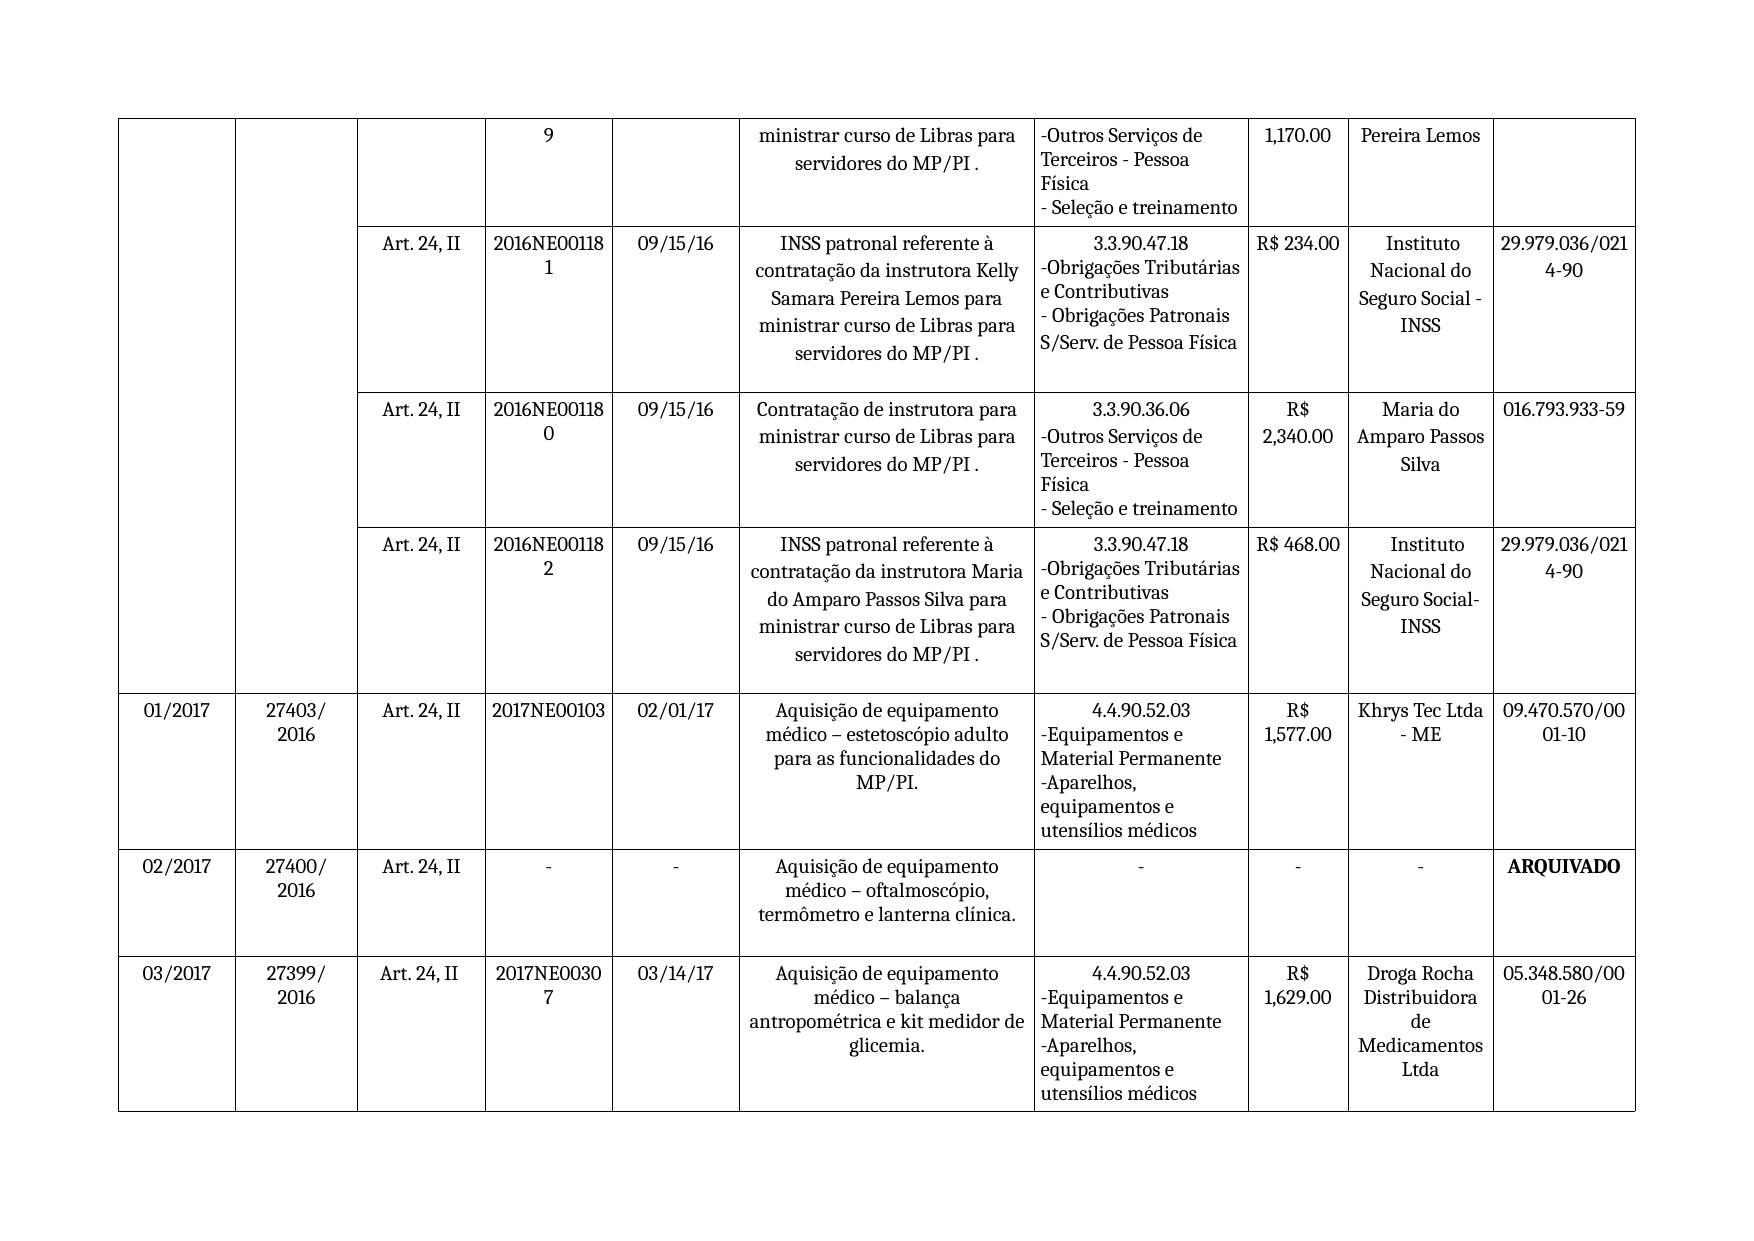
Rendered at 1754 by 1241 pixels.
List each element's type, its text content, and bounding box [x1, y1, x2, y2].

table_cell - [1035, 850, 1248, 956]
table_cell - [613, 850, 739, 956]
table_cell - [1249, 850, 1348, 956]
table_cell 02/2017 [119, 850, 235, 956]
table_cell 3.3.90.47.18 -Obrigações Tributárias e Contributivas - Obrigações Patronais S/Serv. de Pessoa Física [1035, 227, 1248, 392]
table_cell 14/03/17 [613, 957, 739, 1111]
table_cell Art. 24, II [358, 528, 485, 693]
table_cell 3.3.90.36.06 -Outros Serviços de Terceiros - Pessoa Física - Seleção e treinamento [1035, 393, 1248, 527]
table_cell 03/2017 [119, 957, 235, 1111]
table_cell Art. 24, II [358, 957, 485, 1111]
table_cell Art. 24, II [358, 850, 485, 956]
table_cell R$ 2.340,00 [1249, 393, 1348, 527]
table_cell INSS patronal referente à contratação da instrutora Maria do Amparo Passos Silva para ministrar curso de Libras para servidores do MP/PI . [740, 528, 1034, 693]
table_cell Instituto Nacional do Seguro Social-INSS [1349, 528, 1493, 693]
table_cell 01/02/17 [613, 694, 739, 848]
table_cell Art. 24, II [358, 393, 485, 527]
table_cell Droga Rocha Distribuidora de Medicamentos Ltda [1349, 957, 1493, 1111]
table_cell Aquisição de equipamento médico – estetoscópio adulto para as funcionalidades do MP/PI. [740, 694, 1034, 848]
table_cell 15/09/16 [613, 227, 739, 392]
table_cell R$ 468,00 [1249, 528, 1348, 693]
table_cell R$ 234,00 [1249, 227, 1348, 392]
table_cell 2017NE00103 [486, 694, 612, 848]
table_cell 01/2017 [119, 694, 235, 848]
table_cell R$ 1.170,00 [1249, 119, 1348, 226]
table_cell 29.979.036/0214-90 [1494, 227, 1635, 392]
table_cell 2017NE00307 [486, 957, 612, 1111]
table_cell Aquisição de equipamento médico – balança antropométrica e kit medidor de glicemia. [740, 957, 1034, 1111]
table_cell Khrys Tec Ltda - ME [1349, 694, 1493, 848]
table_cell [613, 119, 739, 226]
table_cell [236, 119, 357, 693]
table_cell 2016NE001182 [486, 528, 612, 693]
table_cell [119, 119, 235, 693]
table_cell -Outros Serviços de Terceiros - Pessoa Física - Seleção e treinamento [1035, 119, 1248, 226]
table_cell [358, 119, 485, 226]
table_cell R$ 1.577,00 [1249, 694, 1348, 848]
table_cell 15/09/16 [613, 528, 739, 693]
table_cell INSS patronal referente à contratação da instrutora Kelly Samara Pereira Lemos para ministrar curso de Libras para servidores do MP/PI . [740, 227, 1034, 392]
table_cell 05.348.580/0001-26 [1494, 957, 1635, 1111]
table_cell - [486, 850, 612, 956]
table_cell 09.470.570/0001-10 [1494, 694, 1635, 848]
table_cell 4.4.90.52.03 -Equipamentos e Material Permanente -Aparelhos, equipamentos e utensílios médicos [1035, 957, 1248, 1111]
table_cell ministrar curso de Libras para servidores do MP/PI . [740, 119, 1034, 226]
table_cell ARQUIVADO [1494, 850, 1635, 956]
table_cell Aquisição de equipamento médico – oftalmoscópio, termômetro e lanterna clínica. [740, 850, 1034, 956]
table_cell 4.4.90.52.03 -Equipamentos e Material Permanente -Aparelhos, equipamentos e utensílios médicos [1035, 694, 1248, 848]
table_cell R$ 1.629,00 [1249, 957, 1348, 1111]
table_cell 2016NE001181 [486, 227, 612, 392]
table_cell Art. 24, II [358, 227, 485, 392]
table_cell [1494, 119, 1635, 226]
table_cell Maria do Amparo Passos Silva [1349, 393, 1493, 527]
table_cell 3.3.90.47.18 -Obrigações Tributárias e Contributivas - Obrigações Patronais S/Serv. de Pessoa Física [1035, 528, 1248, 693]
table_cell 27403/ 2016 [236, 694, 357, 848]
table_cell 15/09/16 [613, 393, 739, 527]
table_cell 29.979.036/0214-90 [1494, 528, 1635, 693]
table_cell 016.793.933-59 [1494, 393, 1635, 527]
table_cell Pereira Lemos [1349, 119, 1493, 226]
table_cell - [1349, 850, 1493, 956]
table_cell 2016NE001180 [486, 393, 612, 527]
table_cell Instituto Nacional do Seguro Social - INSS [1349, 227, 1493, 392]
table_cell 9 [486, 119, 612, 226]
table_cell 27400/ 2016 [236, 850, 357, 956]
table_cell Contratação de instrutora para ministrar curso de Libras para servidores do MP/PI . [740, 393, 1034, 527]
table_cell Art. 24, II [358, 694, 485, 848]
table_cell 27399/ 2016 [236, 957, 357, 1111]
